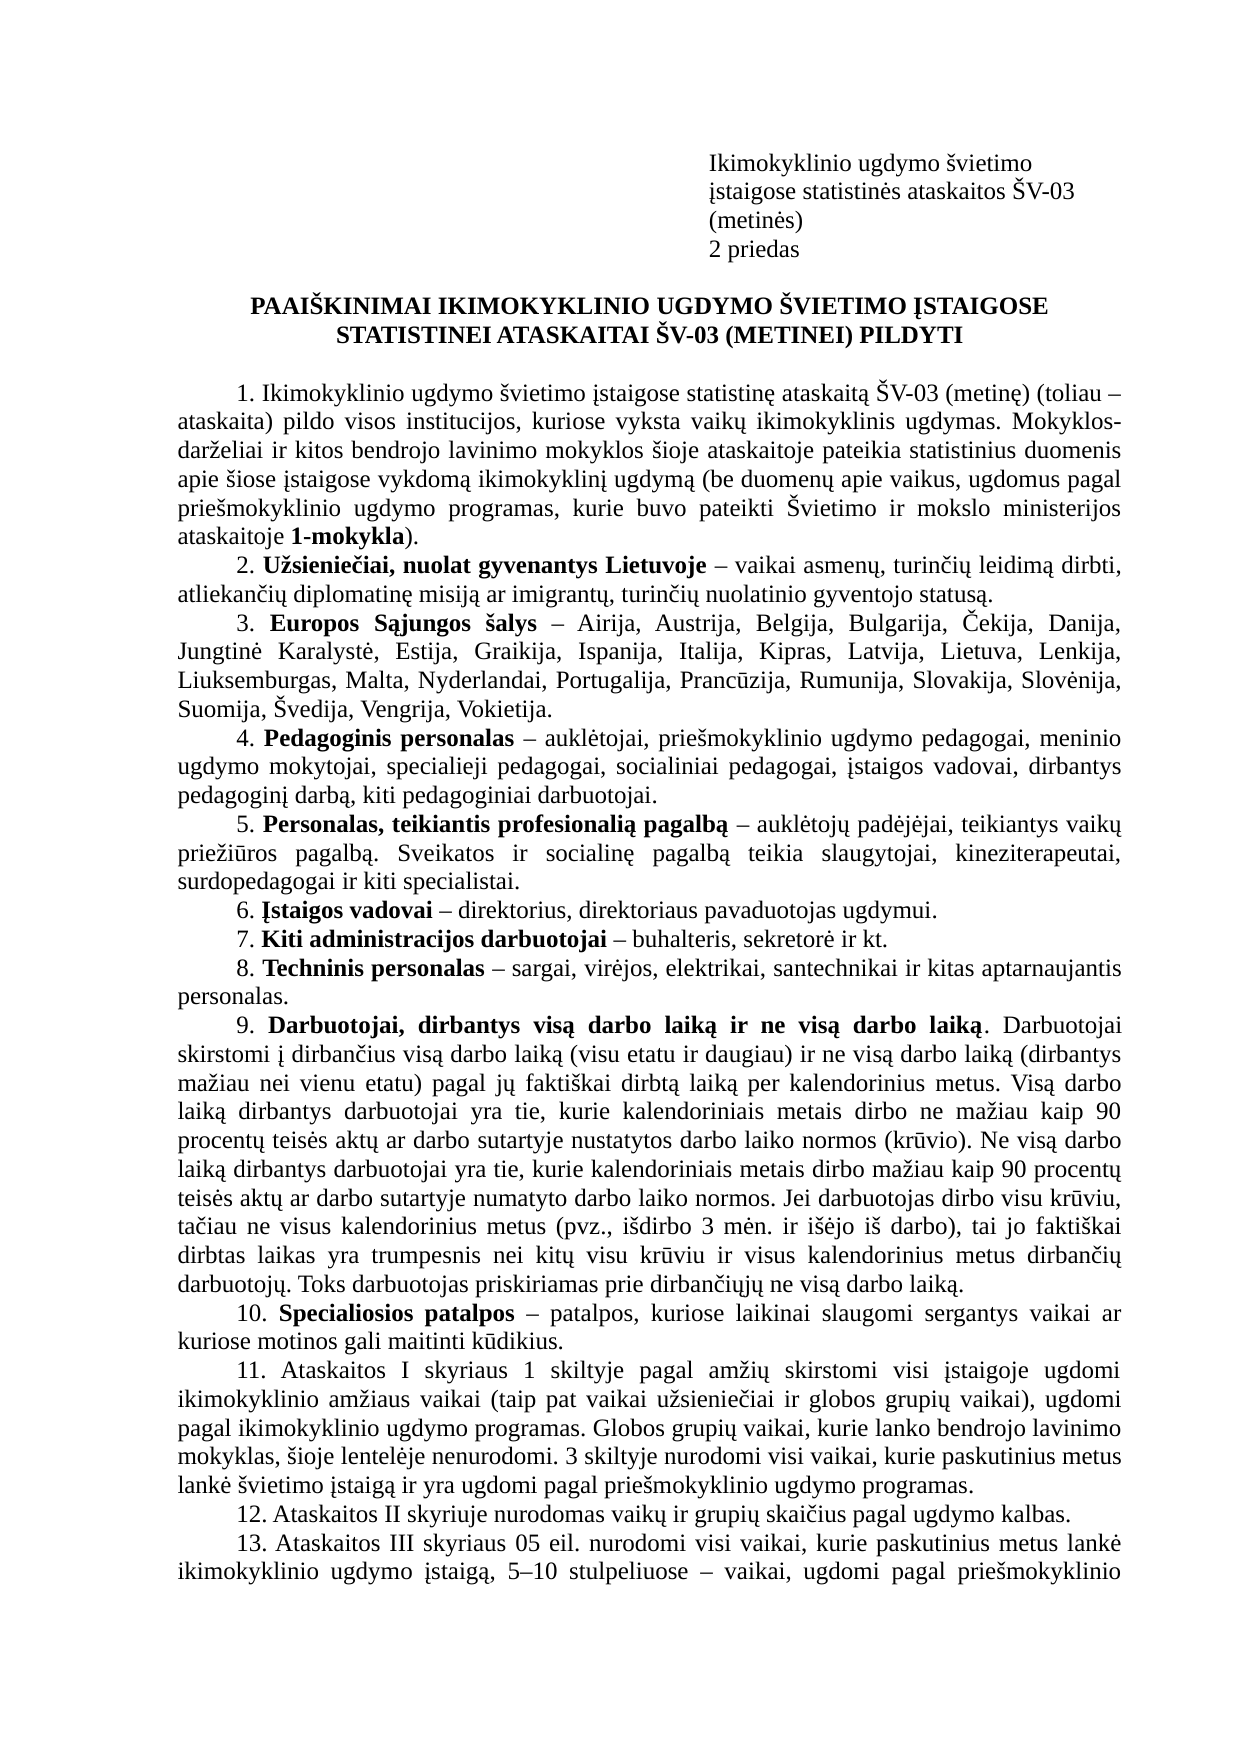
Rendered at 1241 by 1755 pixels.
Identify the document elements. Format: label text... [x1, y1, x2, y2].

text 3. Europos Sąjungos šalys – Airija, Austrija, Belgija, Bulgarija, Čekija, Danija, Jungtinė Karalystė, Estija, Graikija, Ispanija, Italija, Kipras, Latvija, Lietuva, Lenkija, Liuksemburgas, Malta, Nyderlandai, Portugalija, Prancūzija, Rumunija, Slovakija, Slovėnija, Suomija, Švedija, Vengrija, Vokietija. [177, 608, 1122, 723]
text 9. Darbuotojai, dirbantys visą darbo laiką ir ne visą darbo laiką. Darbuotojai skirstomi į dirbančius visą darbo laiką (visu etatu ir daugiau) ir ne visą darbo laiką (dirbantys mažiau nei vienu etatu) pagal jų faktiškai dirbtą laiką per kalendorinius metus. Visą darbo laiką dirbantys darbuotojai yra tie, kurie kalendoriniais metais dirbo ne mažiau kaip 90 procentų teisės aktų ar darbo sutartyje nustatytos darbo laiko normos (krūvio). Ne visą darbo laiką dirbantys darbuotojai yra tie, kurie kalendoriniais metais dirbo mažiau kaip 90 procentų teisės aktų ar darbo sutartyje numatyto darbo laiko normos. Jei darbuotojas dirbo visu krūviu, tačiau ne visus kalendorinius metus (pvz., išdirbo 3 mėn. ir išėjo iš darbo), tai jo faktiškai dirbtas laikas yra trumpesnis nei kitų visu krūviu ir visus kalendorinius metus dirbančių darbuotojų. Toks darbuotojas priskiriamas prie dirbančiųjų ne visą darbo laiką. [177, 1010, 1122, 1298]
text įstaigose statistinės ataskaitos ŠV-03 [177, 176, 1122, 205]
text 13. Ataskaitos III skyriaus 05 eil. nurodomi visi vaikai, kurie paskutinius metus lankė ikimokyklinio ugdymo įstaigą, 5–10 stulpeliuose – vaikai, ugdomi pagal priešmokyklinio [177, 1528, 1122, 1585]
text 1. Ikimokyklinio ugdymo švietimo įstaigose statistinę ataskaitą ŠV-03 (metinę) (toliau – ataskaita) pildo visos institucijos, kuriose vyksta vaikų ikimokyklinis ugdymas. Mokyklos-darželiai ir kitos bendrojo lavinimo mokyklos šioje ataskaitoje pateikia statistinius duomenis apie šiose įstaigose vykdomą ikimokyklinį ugdymą (be duomenų apie vaikus, ugdomus pagal priešmokyklinio ugdymo programas, kurie buvo pateikti Švietimo ir mokslo ministerijos ataskaitoje 1-mokykla). [177, 378, 1122, 550]
text PAAIŠKINIMAI IKIMOKYKLINIO UGDYMO švietimo ĮSTAIGOSe Statistinei ATASKAITAI ŠV-03 (METINEI) PILDYTI [177, 291, 1122, 349]
text 10. Specialiosios patalpos – patalpos, kuriose laikinai slaugomi sergantys vaikai ar kuriose motinos gali maitinti kūdikius. [177, 1298, 1122, 1355]
text 5. Personalas, teikiantis profesionalią pagalbą – auklėtojų padėjėjai, teikiantys vaikų priežiūros pagalbą. Sveikatos ir socialinę pagalbą teikia slaugytojai, kineziterapeutai, surdopedagogai ir kiti specialistai. [177, 809, 1122, 895]
text 6. Įstaigos vadovai – direktorius, direktoriaus pavaduotojas ugdymui. [177, 895, 1122, 924]
text 4. Pedagoginis personalas – auklėtojai, priešmokyklinio ugdymo pedagogai, meninio ugdymo mokytojai, specialieji pedagogai, socialiniai pedagogai, įstaigos vadovai, dirbantys pedagoginį darbą, kiti pedagoginiai darbuotojai. [177, 723, 1122, 809]
text 2 priedas [177, 234, 1122, 263]
text 2. Užsieniečiai, nuolat gyvenantys Lietuvoje – vaikai asmenų, turinčių leidimą dirbti, atliekančių diplomatinę misiją ar imigrantų, turinčių nuolatinio gyventojo statusą. [177, 550, 1122, 608]
text 12. Ataskaitos II skyriuje nurodomas vaikų ir grupių skaičius pagal ugdymo kalbas. [177, 1499, 1122, 1528]
text 7. Kiti administracijos darbuotojai – buhalteris, sekretorė ir kt. [177, 924, 1122, 953]
text 8. Techninis personalas – sargai, virėjos, elektrikai, santechnikai ir kitas aptarnaujantis personalas. [177, 953, 1122, 1010]
text (metinės) [177, 205, 1122, 234]
text Ikimokyklinio ugdymo švietimo [177, 148, 1122, 176]
text 11. Ataskaitos I skyriaus 1 skiltyje pagal amžių skirstomi visi įstaigoje ugdomi ikimokyklinio amžiaus vaikai (taip pat vaikai užsieniečiai ir globos grupių vaikai), ugdomi pagal ikimokyklinio ugdymo programas. Globos grupių vaikai, kurie lanko bendrojo lavinimo mokyklas, šioje lentelėje nenurodomi. 3 skiltyje nurodomi visi vaikai, kurie paskutinius metus lankė švietimo įstaigą ir yra ugdomi pagal priešmokyklinio ugdymo programas. [177, 1355, 1122, 1499]
